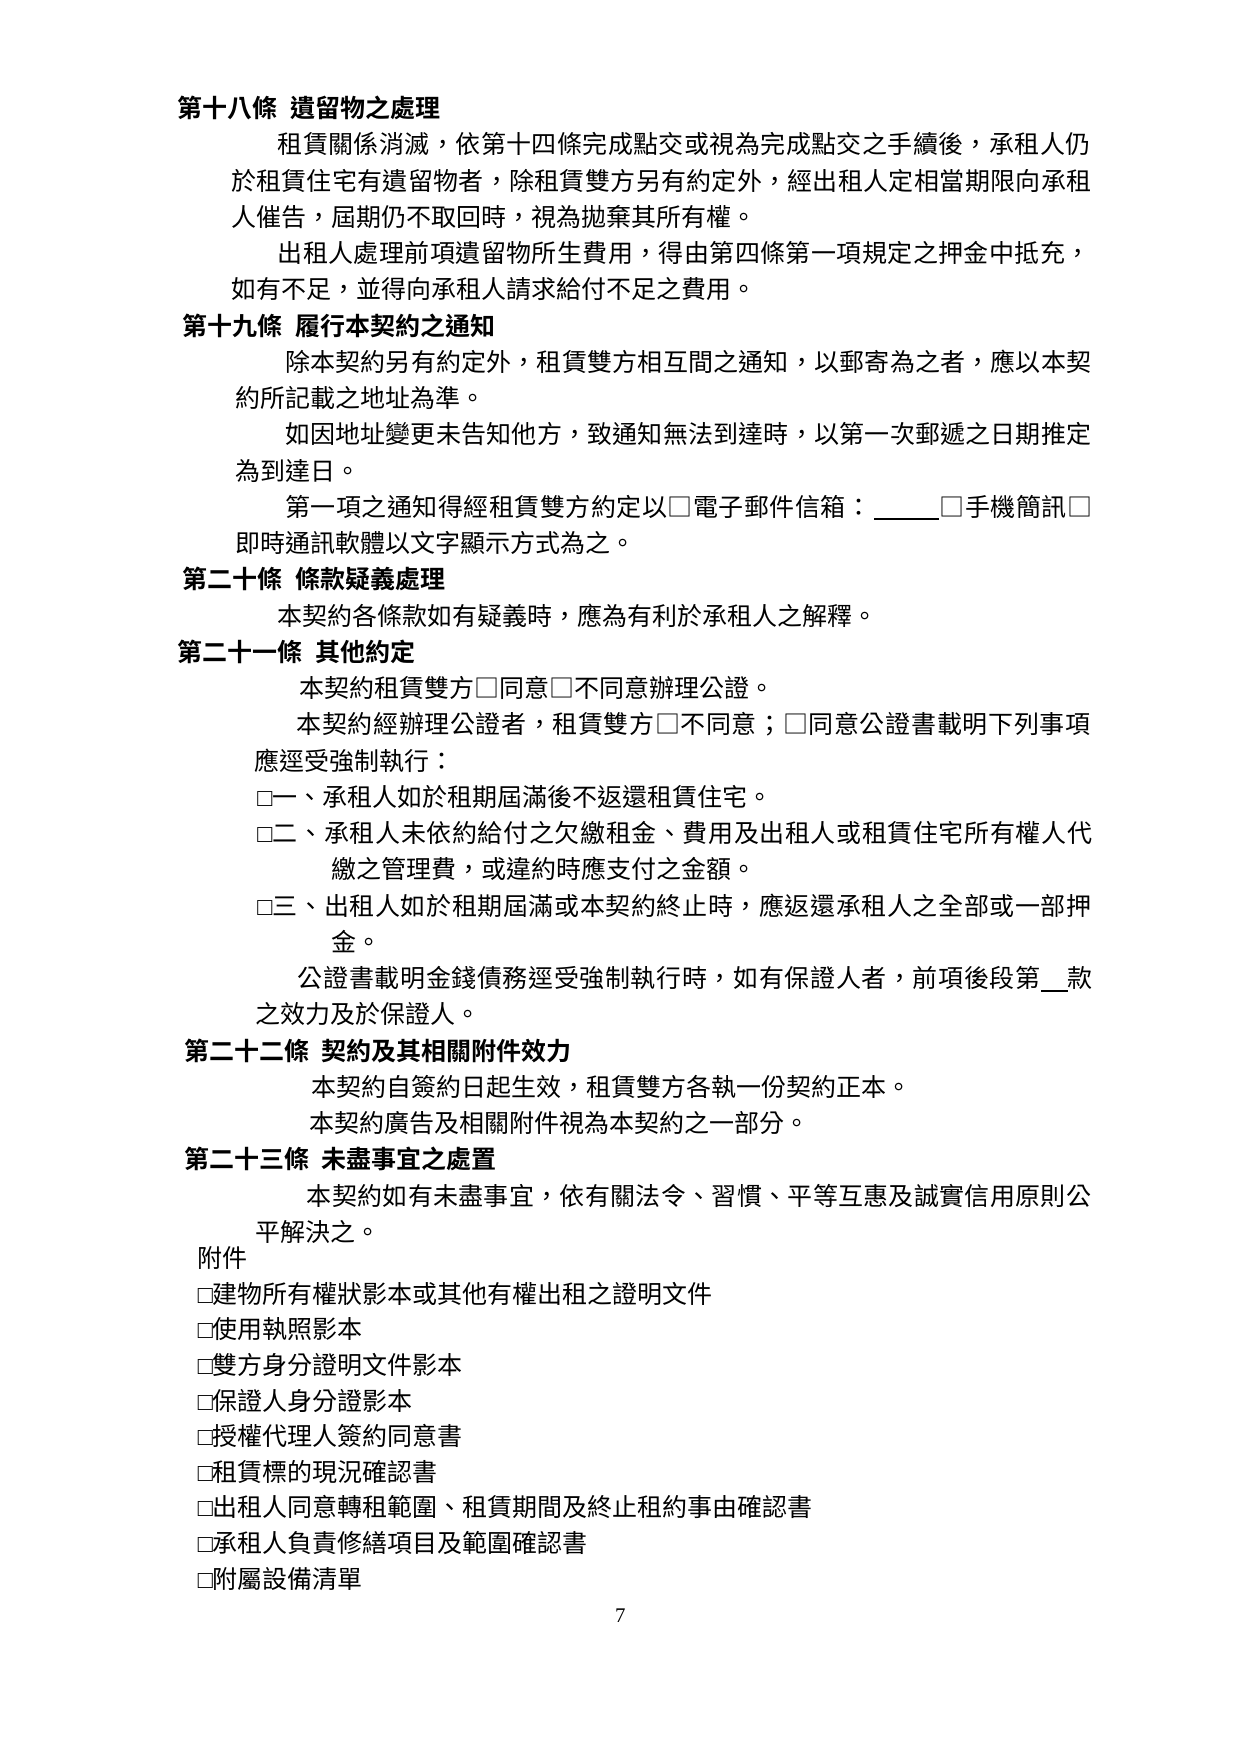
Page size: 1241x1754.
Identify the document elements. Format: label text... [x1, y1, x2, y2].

text 本契約租賃雙方□同意□不同意辦理公證。 [251, 669, 1092, 705]
text 第十九條 履行本契約之通知 [183, 306, 1092, 342]
text 除本契約另有約定外，租賃雙方相互間之通知，以郵寄為之者，應以本契約所記載之地址為準。 [235, 342, 1092, 415]
text 第二十條 條款疑義處理 [183, 560, 1092, 596]
text □租賃標的現況確認書 [219, 1473, 245, 1483]
text 第二十二條 契約及其相關附件效力 [184, 1031, 1092, 1067]
text 附件 [201, 1259, 208, 1269]
text □建物所有權狀影本或其他有權出租之證明文件 [569, 1295, 649, 1305]
text □使用執照影本 [198, 1330, 1092, 1341]
text □附屬設備清單 [350, 1580, 1092, 1590]
text 如因地址變更未告知他方，致通知無法到達時，以第一次郵遞之日期推定為到達日。 [235, 415, 1092, 487]
text □附屬設備清單 [248, 1580, 277, 1590]
text □二、承租人未依約給付之欠繳租金、費用及出租人或租賃住宅所有權人代繳之管理費，或違約時應支付之金額。 [257, 814, 1092, 886]
text □保證人身分證影本 [198, 1402, 216, 1412]
text □出租人同意轉租範圍、租賃期間及終止租約事由確認書 [198, 1508, 1092, 1519]
text □雙方身分證明文件影本 [198, 1366, 245, 1376]
text 本契約各條款如有疑義時，應為有利於承租人之解釋。 [206, 596, 1092, 632]
text 第二十三條 未盡事宜之處置 [184, 1140, 1092, 1176]
text □雙方身分證明文件影本 [421, 1366, 448, 1376]
text 本契約經辦理公證者，租賃雙方□不同意；□同意公證書載明下列事項應逕受強制執行： [254, 705, 1092, 777]
text □雙方身分證明文件影本 [450, 1366, 1092, 1376]
text 公證書載明金錢債務逕受強制執行時，如有保證人者，前項後段第 款之效力及於保證人。 [255, 959, 1092, 1031]
text □保證人身分證影本 [265, 1402, 284, 1412]
text □一、承租人如於租期屆滿後不返還租賃住宅。 [257, 777, 1092, 814]
text □建物所有權狀影本或其他有權出租之證明文件 [704, 1295, 1092, 1305]
text □租賃標的現況確認書 [376, 1473, 1092, 1483]
text □保證人身分證影本 [278, 1402, 299, 1412]
text □承租人負責修繕項目及範圍確認書 [305, 1544, 341, 1554]
text □承租人負責修繕項目及範圍確認書 [343, 1544, 416, 1554]
text □承租人負責修繕項目及範圍確認書 [526, 1544, 1092, 1554]
text 附件 [218, 1259, 226, 1269]
text 出租人處理前項遺留物所生費用，得由第四條第一項規定之押金中抵充，如有不足，並得向承租人請求給付不足之費用。 [231, 234, 1092, 306]
text 第一項之通知得經租賃雙方約定以□電子郵件信箱： □手機簡訊□即時通訊軟體以文字顯示方式為之。 [235, 487, 1092, 560]
text □保證人身分證影本 [371, 1402, 398, 1412]
text □三、出租人如於租期屆滿或本契約終止時，應返還承租人之全部或一部押金。 [257, 886, 1092, 959]
text 本契約廣告及相關附件視為本契約之一部分。 [250, 1104, 1092, 1140]
text 租賃關係消滅，依第十四條完成點交或視為完成點交之手續後，承租人仍於租賃住宅有遺留物者，除租賃雙方另有約定外，經出租人定相當期限向承租人催告，屆期仍不取回時，視為拋棄其所有權。 [231, 125, 1092, 234]
text □保證人身分證影本 [330, 1402, 369, 1412]
text 附件 [239, 1259, 1092, 1269]
text □保證人身分證影本 [400, 1402, 1092, 1412]
text □授權代理人簽約同意書 [198, 1437, 1092, 1448]
text □附屬設備清單 [333, 1580, 348, 1590]
text 本契約如有未盡事宜，依有關法令、習慣、平等互惠及誠實信用原則公平解決之。 [256, 1176, 1092, 1249]
text 附件 [228, 1259, 237, 1269]
text □雙方身分證明文件影本 [305, 1366, 349, 1376]
text 第十八條 遺留物之處理 [177, 89, 1092, 125]
text 附件 [210, 1259, 217, 1269]
text 本契約自簽約日起生效，租賃雙方各執一份契約正本。 [256, 1067, 1092, 1104]
text 第二十一條 其他約定 [177, 632, 1092, 669]
text □保證人身分證影本 [229, 1402, 271, 1412]
text □租賃標的現況確認書 [269, 1473, 308, 1483]
